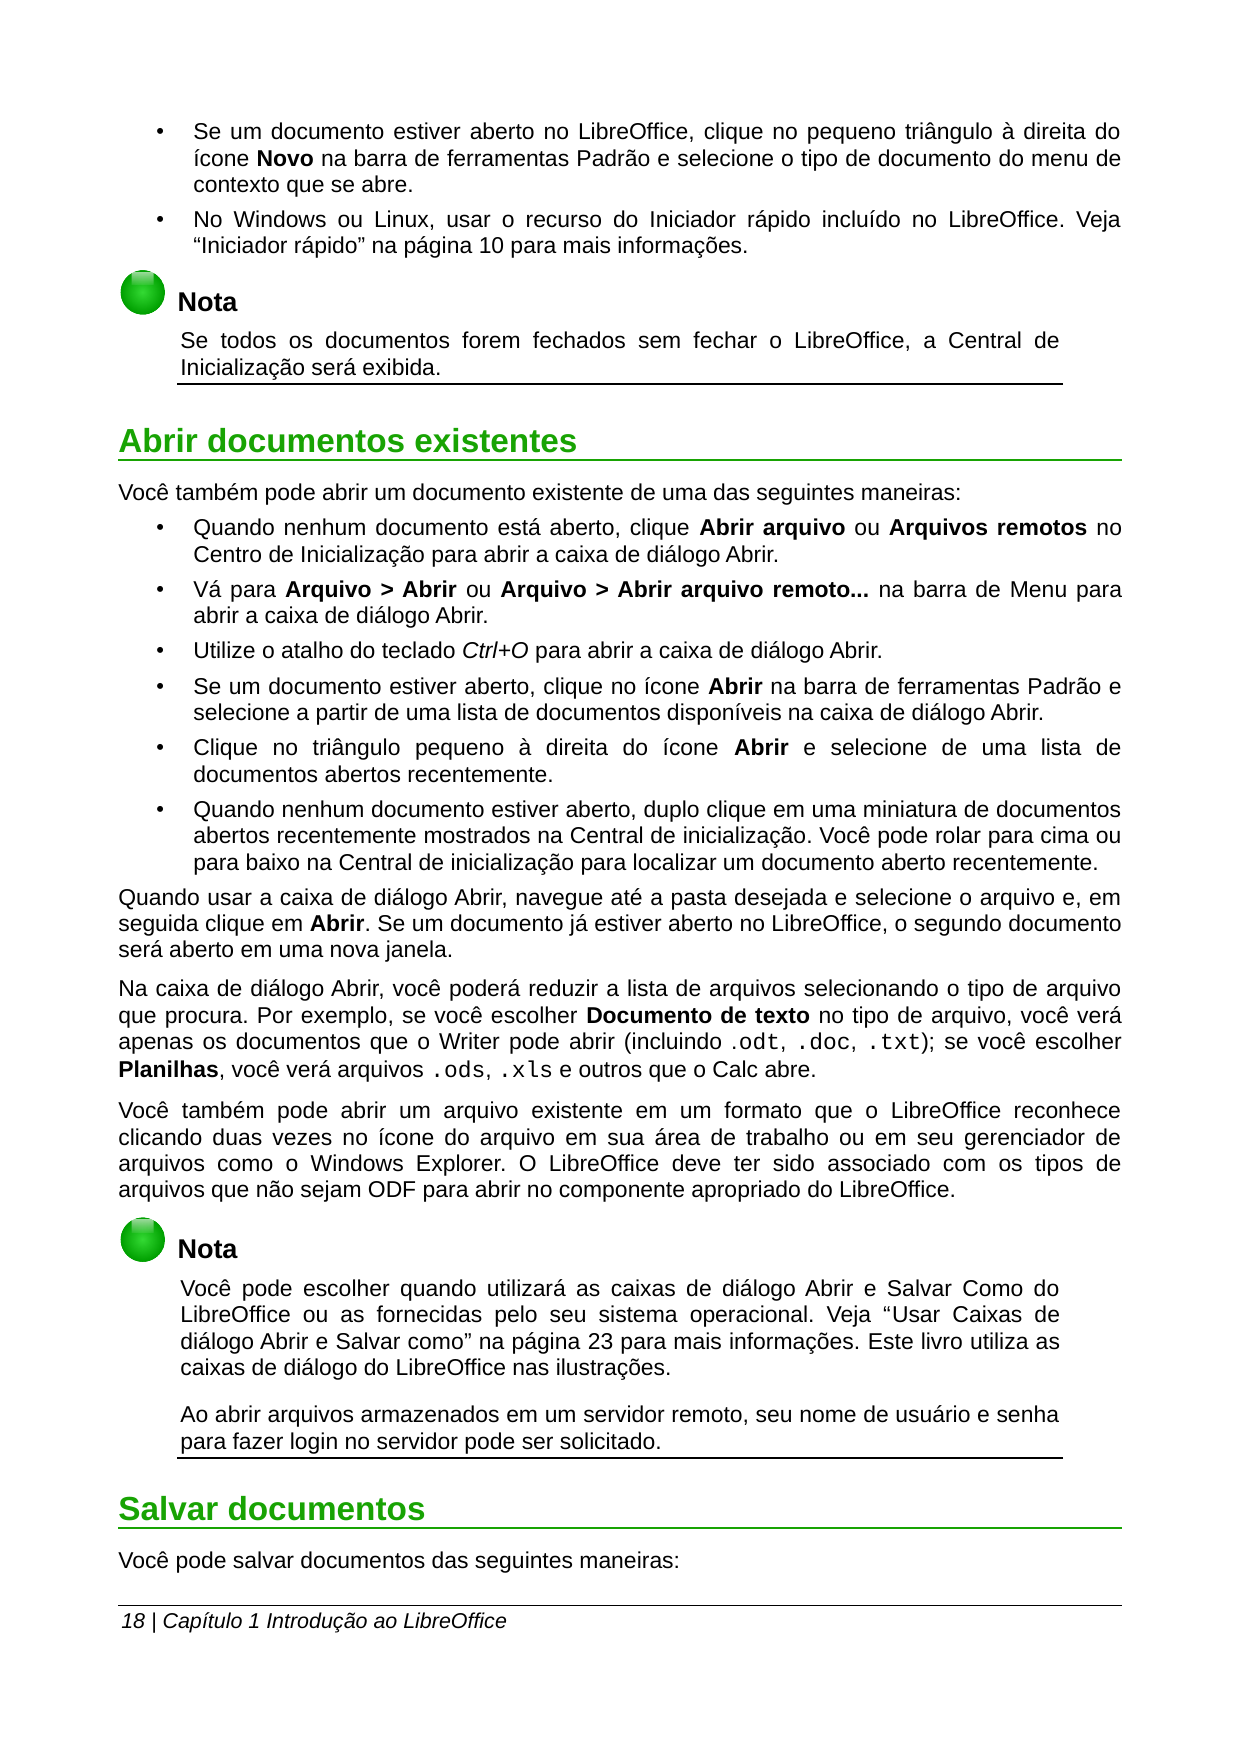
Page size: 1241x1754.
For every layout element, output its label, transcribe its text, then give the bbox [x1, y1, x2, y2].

list Utilize o atalho do teclado Ctrl+O para abrir a caixa de diálogo Abrir. [156, 637, 1122, 664]
text Quando usar a caixa de diálogo Abrir, navegue até a pasta desejada e selecione o arquivo e, em seguida clique em Abrir. Se um documento já estiver aberto no LibreOffice, o segundo documento será aberto em uma nova janela. [118, 884, 1122, 963]
list Quando nenhum documento está aberto, clique Abrir arquivo ou Arquivos remotos no Centro de Inicialização para abrir a caixa de diálogo Abrir. [156, 514, 1122, 567]
subtitle Abrir documentos existentes [118, 421, 1122, 459]
list Se um documento estiver aberto no LibreOffice, clique no pequeno triângulo à direita do ícone Novo na barra de ferramentas Padrão e selecione o tipo de documento do menu de contexto que se abre. [156, 118, 1122, 197]
subtitle Nota [118, 268, 1122, 317]
text Você pode salvar documentos das seguintes maneiras: [118, 1547, 1122, 1573]
list No Windows ou Linux, usar o recurso do Iniciador rápido incluído no LibreOffice. Veja “Iniciador rápido” na página 10 para mais informações. [156, 206, 1122, 259]
list Se um documento estiver aberto, clique no ícone Abrir na barra de ferramentas Padrão e selecione a partir de uma lista de documentos disponíveis na caixa de diálogo Abrir. [156, 673, 1122, 725]
subtitle Salvar documentos [118, 1489, 1122, 1527]
text Ao abrir arquivos armazenados em um servidor remoto, seu nome de usuário e senha para fazer login no servidor pode ser solicitado. [177, 1398, 1063, 1457]
text Você pode escolher quando utilizará as caixas de diálogo Abrir e Salvar Como do LibreOffice ou as fornecidas pelo seu sistema operacional. Veja “Usar Caixas de diálogo Abrir e Salvar como” na página 23 para mais informações. Este livro utiliza as caixas de diálogo do LibreOffice nas ilustrações. [177, 1272, 1063, 1380]
text Você também pode abrir um arquivo existente em um formato que o LibreOffice reconhece clicando duas vezes no ícone do arquivo em sua área de trabalho ou em seu gerenciador de arquivos como o Windows Explorer. O LibreOffice deve ter sido associado com os tipos de arquivos que não sejam ODF para abrir no componente apropriado do LibreOffice. [118, 1097, 1122, 1202]
list Vá para Arquivo > Abrir ou Arquivo > Abrir arquivo remoto... na barra de Menu para abrir a caixa de diálogo Abrir. [156, 576, 1122, 628]
list Clique no triângulo pequeno à direita do ícone Abrir e selecione de uma lista de documentos abertos recentemente. [156, 734, 1122, 787]
list Quando nenhum documento estiver aberto, duplo clique em uma miniatura de documentos abertos recentemente mostrados na Central de inicialização. Você pode rolar para cima ou para baixo na Central de inicialização para localizar um documento aberto recentemente. [156, 796, 1122, 875]
text Você também pode abrir um documento existente de uma das seguintes maneiras: [118, 479, 1122, 505]
text Se todos os documentos forem fechados sem fechar o LibreOffice, a Central de Inicialização será exibida. [177, 324, 1063, 383]
subtitle Nota [118, 1215, 1122, 1264]
text Na caixa de diálogo Abrir, você poderá reduzir a lista de arquivos selecionando o tipo de arquivo que procura. Por exemplo, se você escolher Documento de texto no tipo de arquivo, você verá apenas os documentos que o Writer pode abrir (incluindo .odt, .doc, .txt); se você escolher Planilhas, você verá arquivos .ods, .xls e outros que o Calc abre. [118, 975, 1122, 1084]
